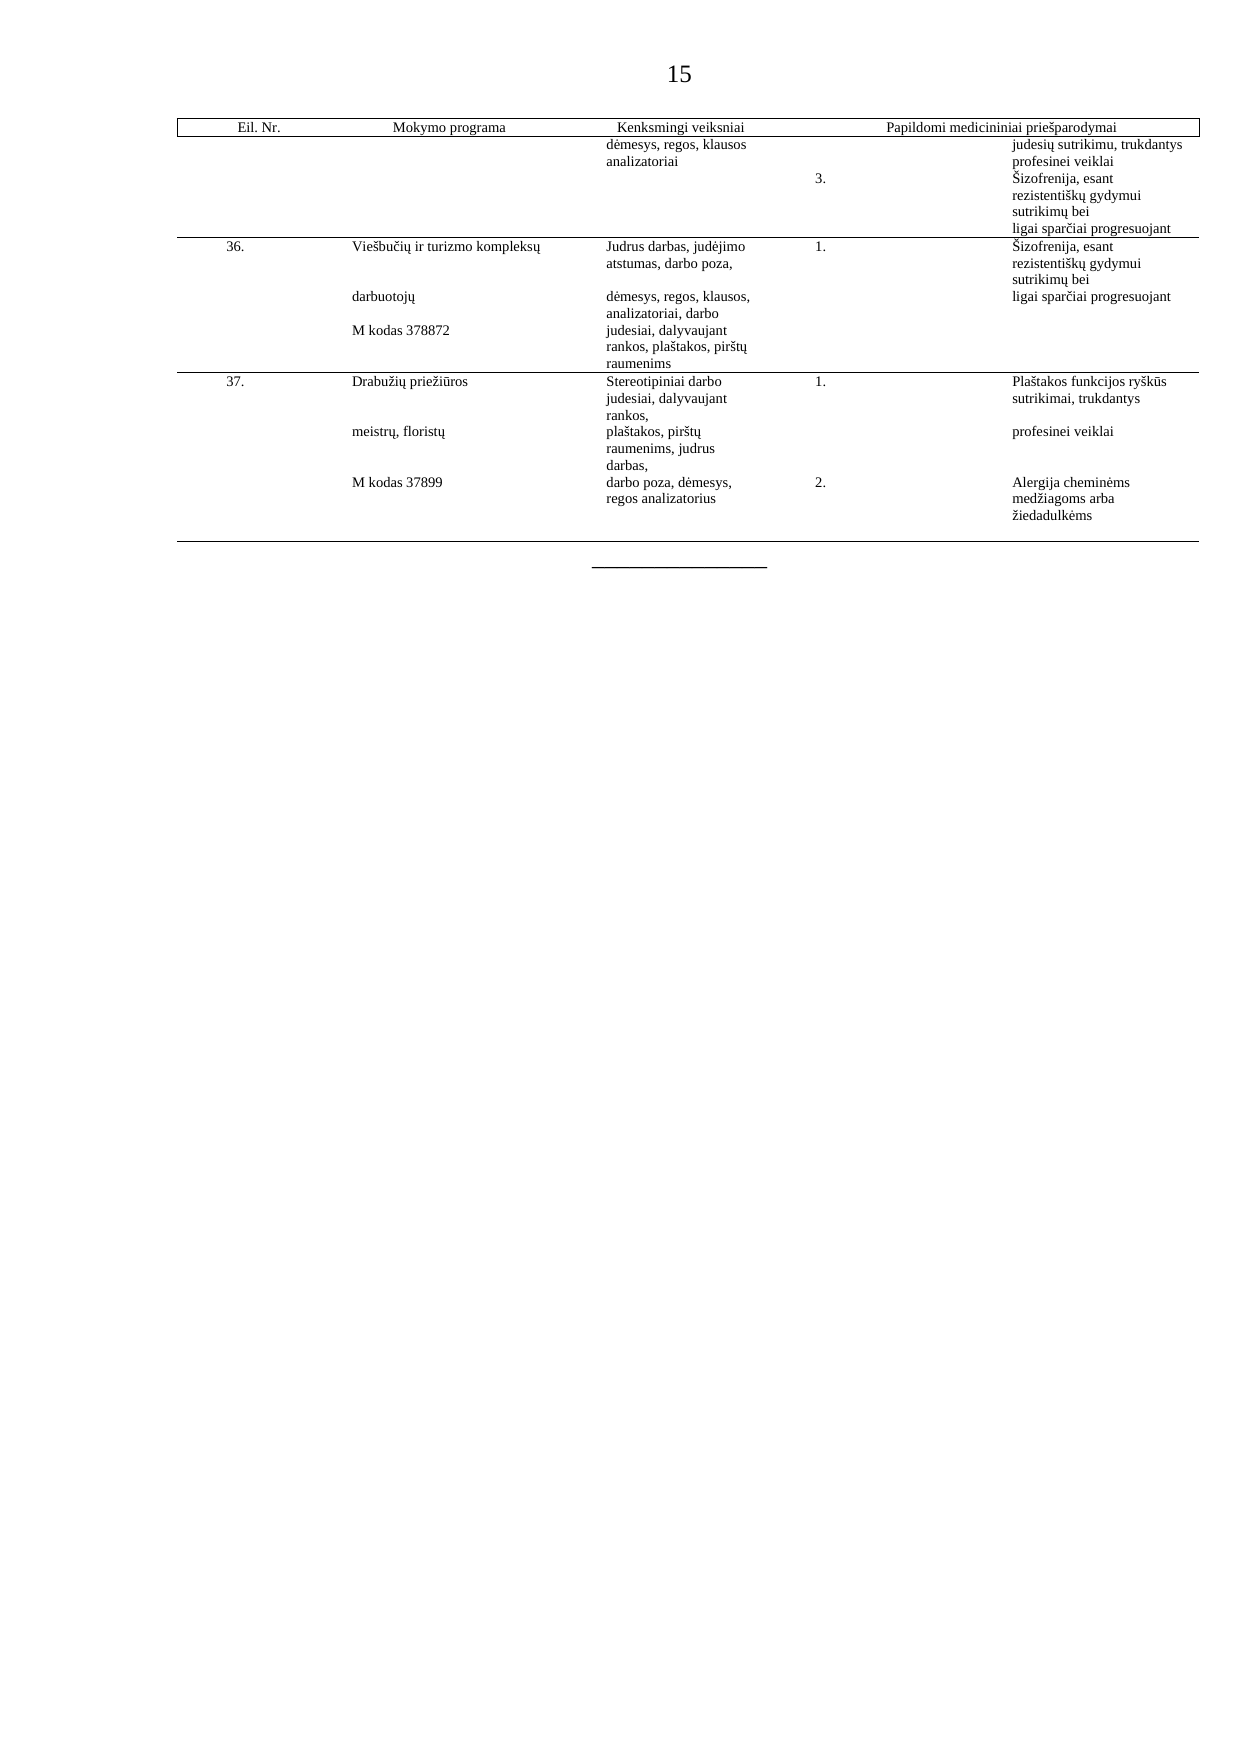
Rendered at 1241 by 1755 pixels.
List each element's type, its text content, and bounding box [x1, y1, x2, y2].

table_cell ligai sparčiai progresuojant [963, 288, 1199, 321]
table_cell [766, 524, 963, 541]
table_cell dėmesys, regos, klausos analizatoriai [558, 137, 766, 169]
table_cell [963, 355, 1199, 372]
table_header Mokymo programa [303, 119, 557, 136]
table_cell [177, 220, 303, 237]
table_cell raumenims [558, 355, 766, 372]
table_cell judesiai, dalyvaujant rankos, plaštakos, pirštų [558, 321, 766, 355]
table_cell [303, 355, 557, 372]
table_cell [177, 355, 303, 372]
table_cell M kodas 37899 [303, 474, 557, 524]
table_cell Judrus darbas, judėjimo atstumas, darbo poza, [558, 238, 766, 288]
table_cell meistrų, floristų [303, 423, 557, 473]
table_cell 1. [766, 373, 963, 423]
table_header Eil. Nr. [178, 119, 303, 136]
table_cell [558, 170, 766, 220]
table_cell Šizofrenija, esant rezistentiškų gydymui sutrikimų bei [963, 170, 1199, 220]
table_cell [963, 524, 1199, 541]
table_cell [177, 137, 303, 169]
table_cell Šizofrenija, esant rezistentiškų gydymui sutrikimų bei [963, 238, 1199, 288]
table_cell [766, 321, 963, 355]
table_cell [766, 288, 963, 321]
table_cell dėmesys, regos, klausos, analizatoriai, darbo [558, 288, 766, 321]
table_cell plaštakos, pirštų raumenims, judrus darbas, [558, 423, 766, 473]
table_cell ligai sparčiai progresuojant [963, 220, 1199, 237]
table_cell [177, 170, 303, 220]
table_cell 2. [766, 474, 963, 524]
table_cell [558, 220, 766, 237]
table_header Papildomi medicininiai priešparodymai [766, 119, 1199, 136]
table_cell [177, 288, 303, 321]
table_cell darbuotojų [303, 288, 557, 321]
table_cell [177, 423, 303, 473]
table_cell 37. [177, 373, 303, 423]
table_cell [963, 321, 1199, 355]
table_cell [177, 474, 303, 524]
table_cell M kodas 378872 [303, 321, 557, 355]
table_header Kenksmingi veiksniai [558, 119, 766, 136]
table_cell [303, 137, 557, 169]
table_cell [766, 137, 963, 169]
table_cell [177, 524, 303, 541]
table_cell [177, 321, 303, 355]
table_cell 3. [766, 170, 963, 220]
table_cell [558, 524, 766, 541]
table_cell Plaštakos funkcijos ryškūs sutrikimai, trukdantys [963, 373, 1199, 423]
table_cell 36. [177, 238, 303, 288]
table_cell 1. [766, 238, 963, 288]
table_cell [303, 170, 557, 220]
table_cell judesių sutrikimu, trukdantys profesinei veiklai [963, 137, 1199, 169]
table_cell Drabužių priežiūros [303, 373, 557, 423]
text ______________ [177, 542, 1181, 570]
table_cell [303, 524, 557, 541]
table_cell Alergija cheminėms medžiagoms arba žiedadulkėms [963, 474, 1199, 524]
table_cell Stereotipiniai darbo judesiai, dalyvaujant rankos, [558, 373, 766, 423]
table_cell [303, 220, 557, 237]
table_cell [766, 423, 963, 473]
table_cell Viešbučių ir turizmo kompleksų [303, 238, 557, 288]
table_cell [766, 220, 963, 237]
table_cell profesinei veiklai [963, 423, 1199, 473]
table_cell darbo poza, dėmesys, regos analizatorius [558, 474, 766, 524]
table_cell [766, 355, 963, 372]
